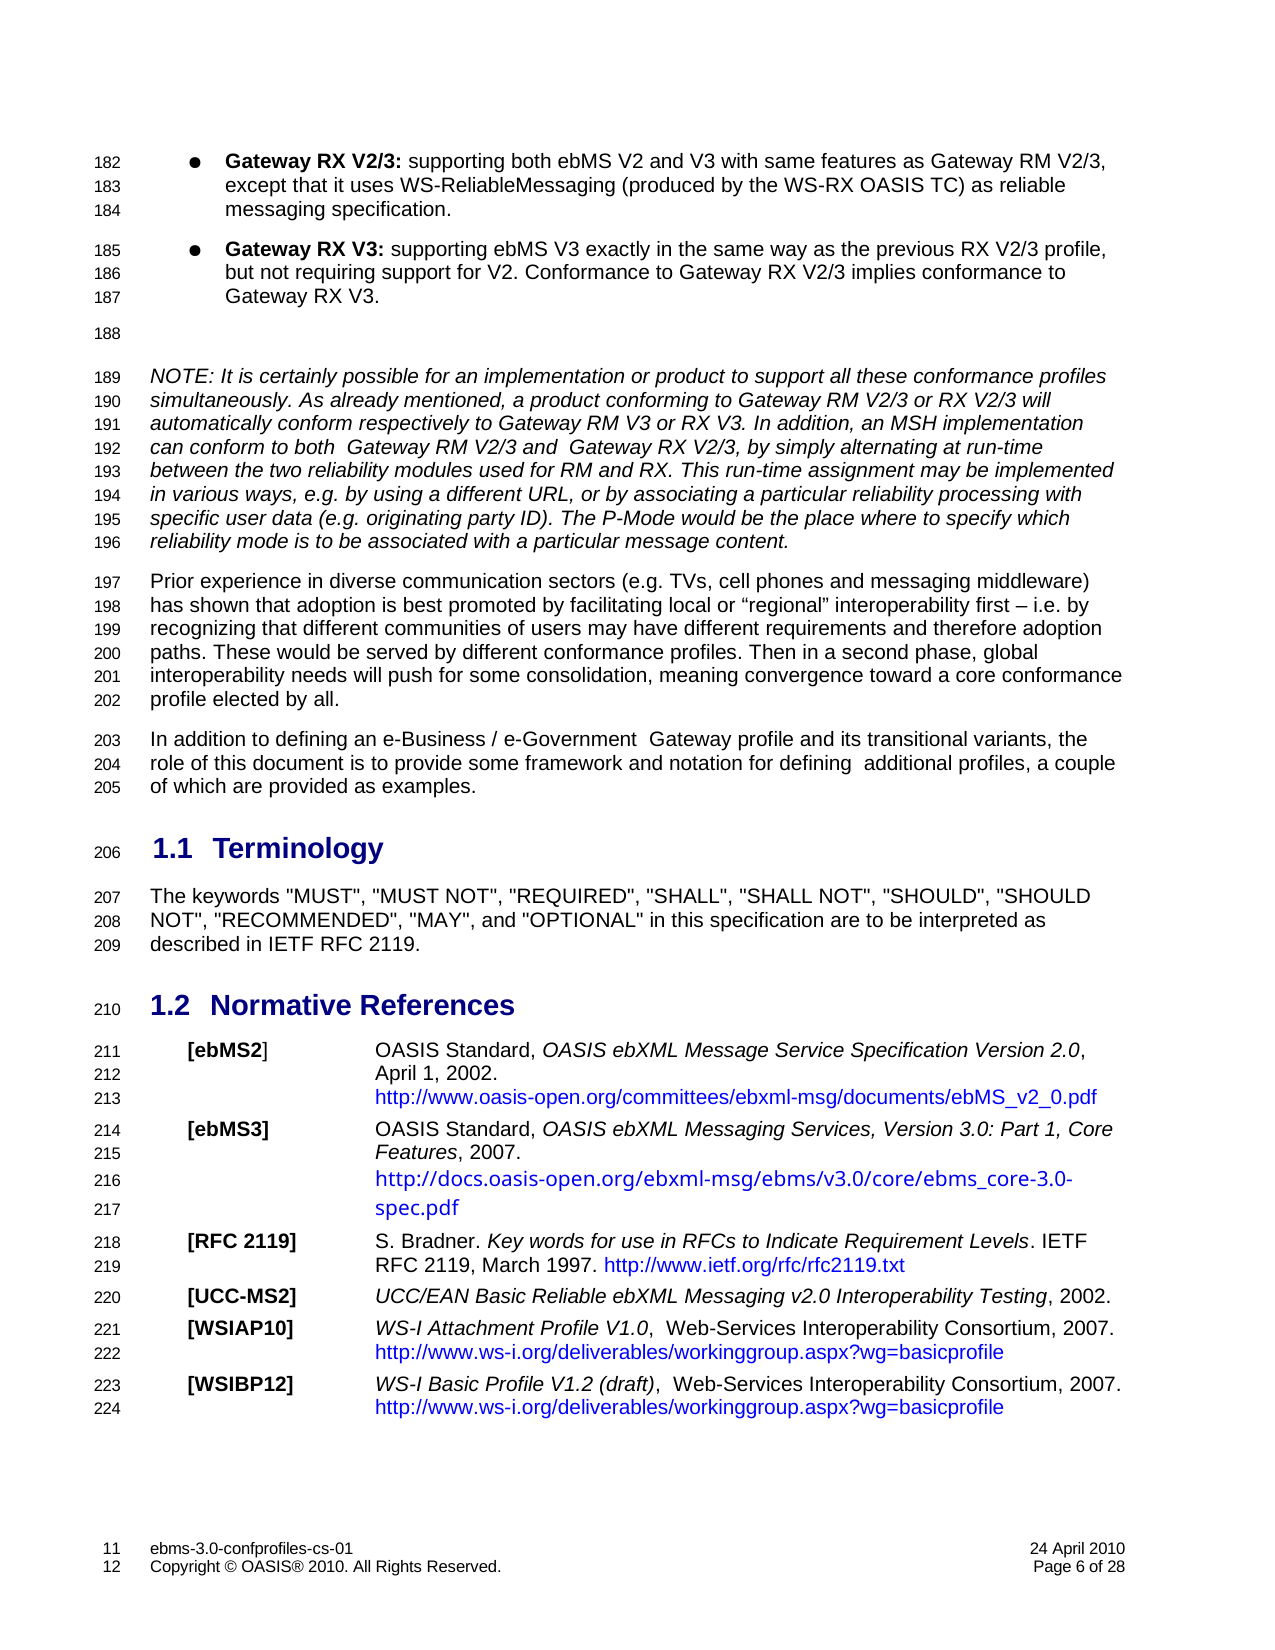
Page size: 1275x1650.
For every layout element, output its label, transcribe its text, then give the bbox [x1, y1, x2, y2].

subtitle Normative References [150, 989, 1125, 1021]
text [RFC 2119] S. Bradner. Key words for use in RFCs to Indicate Requirement Levels. IETF RFC 2119, March 1997. http://www.ietf.org/rfc/rfc2119.txt [187, 1229, 1125, 1277]
list Gateway RX V3: supporting ebMS V3 exactly in the same way as the previous RX V2/3 profile, but not requiring support for V2. Conformance to Gateway RX V2/3 implies conformance to Gateway RX V3. [187, 237, 1125, 308]
text [ebMS3] OASIS Standard, OASIS ebXML Messaging Services, Version 3.0: Part 1, Core Features, 2007. http://docs.oasis-open.org/ebxml-msg/ebms/v3.0/core/ebms_core-3.0-spec.pdf [187, 1117, 1125, 1221]
text [ebMS2] OASIS Standard, OASIS ebXML Message Service Specification Version 2.0, April 1, 2002. http://www.oasis-open.org/committees/ebxml-msg/documents/ebMS_v2_0.pdf [187, 1038, 1125, 1109]
subtitle Terminology [152, 832, 1125, 864]
text NOTE: It is certainly possible for an implementation or product to support all these conformance profiles simultaneously. As already mentioned, a product conforming to Gateway RM V2/3 or RX V2/3 will automatically conform respectively to Gateway RM V3 or RX V3. In addition, an MSH implementation can conform to both Gateway RM V2/3 and Gateway RX V2/3, by simply alternating at run-time between the two reliability modules used for RM and RX. This run-time assignment may be implemented in various ways, e.g. by using a different URL, or by associating a particular reliability processing with specific user data (e.g. originating party ID). The P-Mode would be the place where to specify which reliability mode is to be associated with a particular message content. [150, 365, 1125, 553]
text [UCC-MS2] UCC/EAN Basic Reliable ebXML Messaging v2.0 Interoperability Testing, 2002. [187, 1285, 1125, 1308]
list Gateway RX V2/3: supporting both ebMS V2 and V3 with same features as Gateway RM V2/3, except that it uses WS-ReliableMessaging (produced by the WS-RX OASIS TC) as reliable messaging specification. [187, 150, 1125, 221]
text [WSIAP10] WS-I Attachment Profile V1.0, Web-Services Interoperability Consortium, 2007. http://www.ws-i.org/deliverables/workinggroup.aspx?wg=basicprofile [187, 1317, 1125, 1364]
text Prior experience in diverse communication sectors (e.g. TVs, cell phones and messaging middleware) has shown that adoption is best promoted by facilitating local or “regional” interoperability first – i.e. by recognizing that different communities of users may have different requirements and therefore adoption paths. These would be served by different conformance profiles. Then in a second phase, global interoperability needs will push for some consolidation, meaning convergence toward a core conformance profile elected by all. [150, 570, 1125, 711]
text The keywords "MUST", "MUST NOT", "REQUIRED", "SHALL", "SHALL NOT", "SHOULD", "SHOULD NOT", "RECOMMENDED", "MAY", and "OPTIONAL" in this specification are to be interpreted as described in IETF RFC 2119. [150, 885, 1125, 956]
text [WSIBP12] WS-I Basic Profile V1.2 (draft), Web-Services Interoperability Consortium, 2007. http://www.ws-i.org/deliverables/workinggroup.aspx?wg=basicprofile [187, 1372, 1125, 1419]
text In addition to defining an e-Business / e-Government Gateway profile and its transitional variants, the role of this document is to provide some framework and notation for defining additional profiles, a couple of which are provided as examples. [150, 728, 1125, 798]
